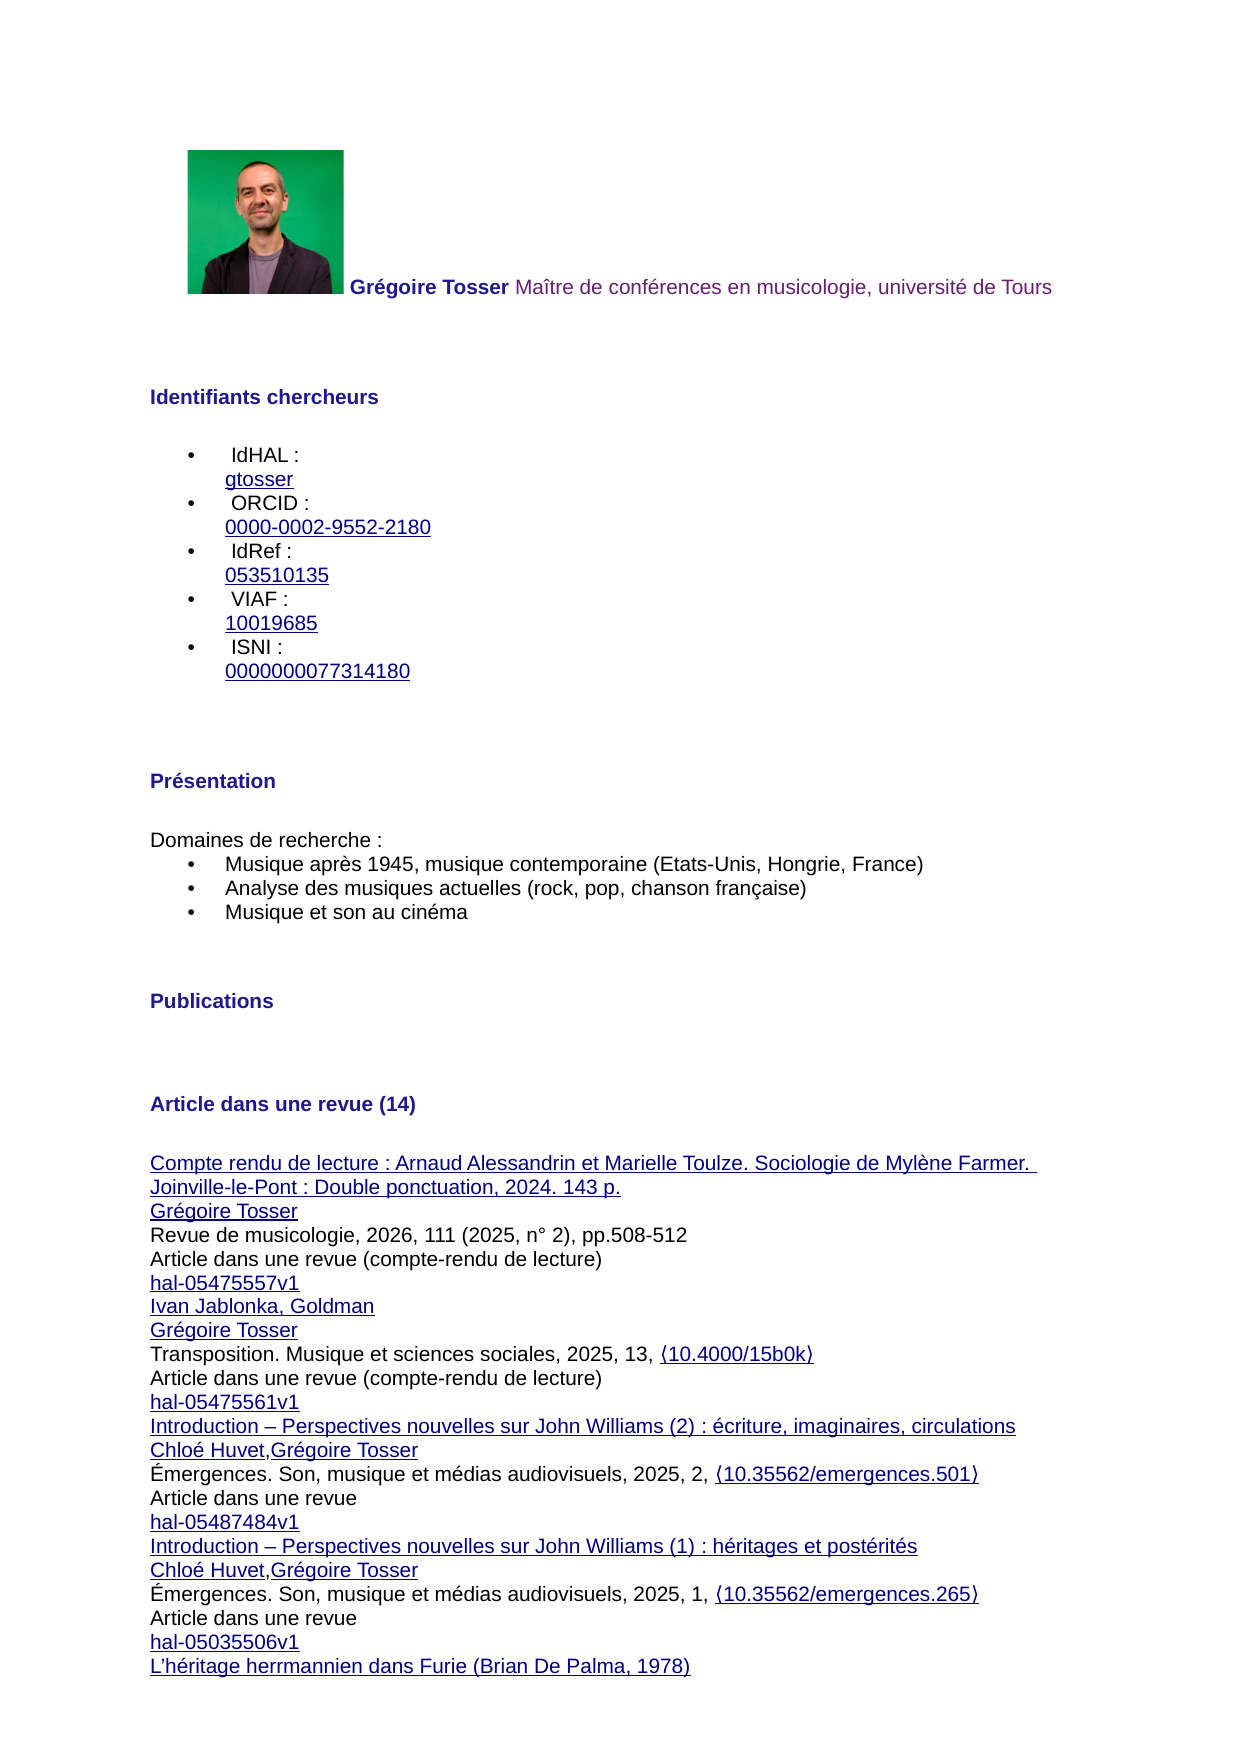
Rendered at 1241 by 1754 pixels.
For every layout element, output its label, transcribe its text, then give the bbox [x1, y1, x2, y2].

list 10019685 [187, 611, 1090, 635]
list VIAF : [187, 587, 1090, 611]
list Musique après 1945, musique contemporaine (Etats-Unis, Hongrie, France) [187, 852, 1090, 876]
table_cell L’héritage herrmannien dans Furie (Brian De Palma, 1978) [150, 1654, 1090, 1678]
list 0000000077314180 [187, 659, 1090, 683]
list gtosser [187, 467, 1090, 491]
list 053510135 [187, 563, 1090, 587]
list IdRef : [187, 539, 1090, 563]
subtitle Identifiants chercheurs [150, 385, 1090, 409]
list 0000-0002-9552-2180 [187, 515, 1090, 539]
table_cell Introduction – Perspectives nouvelles sur John Williams (1) : héritages et postérités Chloé Huvet,Grégoire Tosser Émergences. Son, musique et médias audiovisuels, 2025, 1, ⟨10.35562/emergences.265⟩ Article dans une revue hal-05035506v1 [150, 1534, 1090, 1654]
list ORCID : [187, 491, 1090, 515]
subtitle Présentation [150, 769, 1090, 793]
subtitle Article dans une revue (14) [150, 1092, 1090, 1116]
subtitle Publications [150, 989, 1090, 1013]
list Musique et son au cinéma [187, 899, 1090, 923]
table_header Compte rendu de lecture : Arnaud Alessandrin et Marielle Toulze. Sociologie de Mylène Farmer. Joinville-le-Pont : Double ponctuation, 2024. 143 p. Grégoire Tosser Revue de musicologie, 2026, 111 (2025, n° 2), pp.508-512 Article dans une revue (compte-rendu de lecture) hal-05475557v1 [150, 1151, 1090, 1294]
picture [187, 150, 344, 294]
text Domaines de recherche : [150, 828, 1090, 852]
list ISNI : [187, 635, 1090, 659]
subtitle Grégoire Tosser Maître de conférences en musicologie, université de Tours [150, 150, 1090, 298]
table_cell Introduction – Perspectives nouvelles sur John Williams (2) : écriture, imaginaires, circulations Chloé Huvet,Grégoire Tosser Émergences. Son, musique et médias audiovisuels, 2025, 2, ⟨10.35562/emergences.501⟩ Article dans une revue hal-05487484v1 [150, 1414, 1090, 1534]
list Analyse des musiques actuelles (rock, pop, chanson française) [187, 876, 1090, 899]
table_cell Ivan Jablonka, Goldman Grégoire Tosser Transposition. Musique et sciences sociales, 2025, 13, ⟨10.4000/15b0k⟩ Article dans une revue (compte-rendu de lecture) hal-05475561v1 [150, 1294, 1090, 1414]
list IdHAL : [187, 443, 1090, 467]
